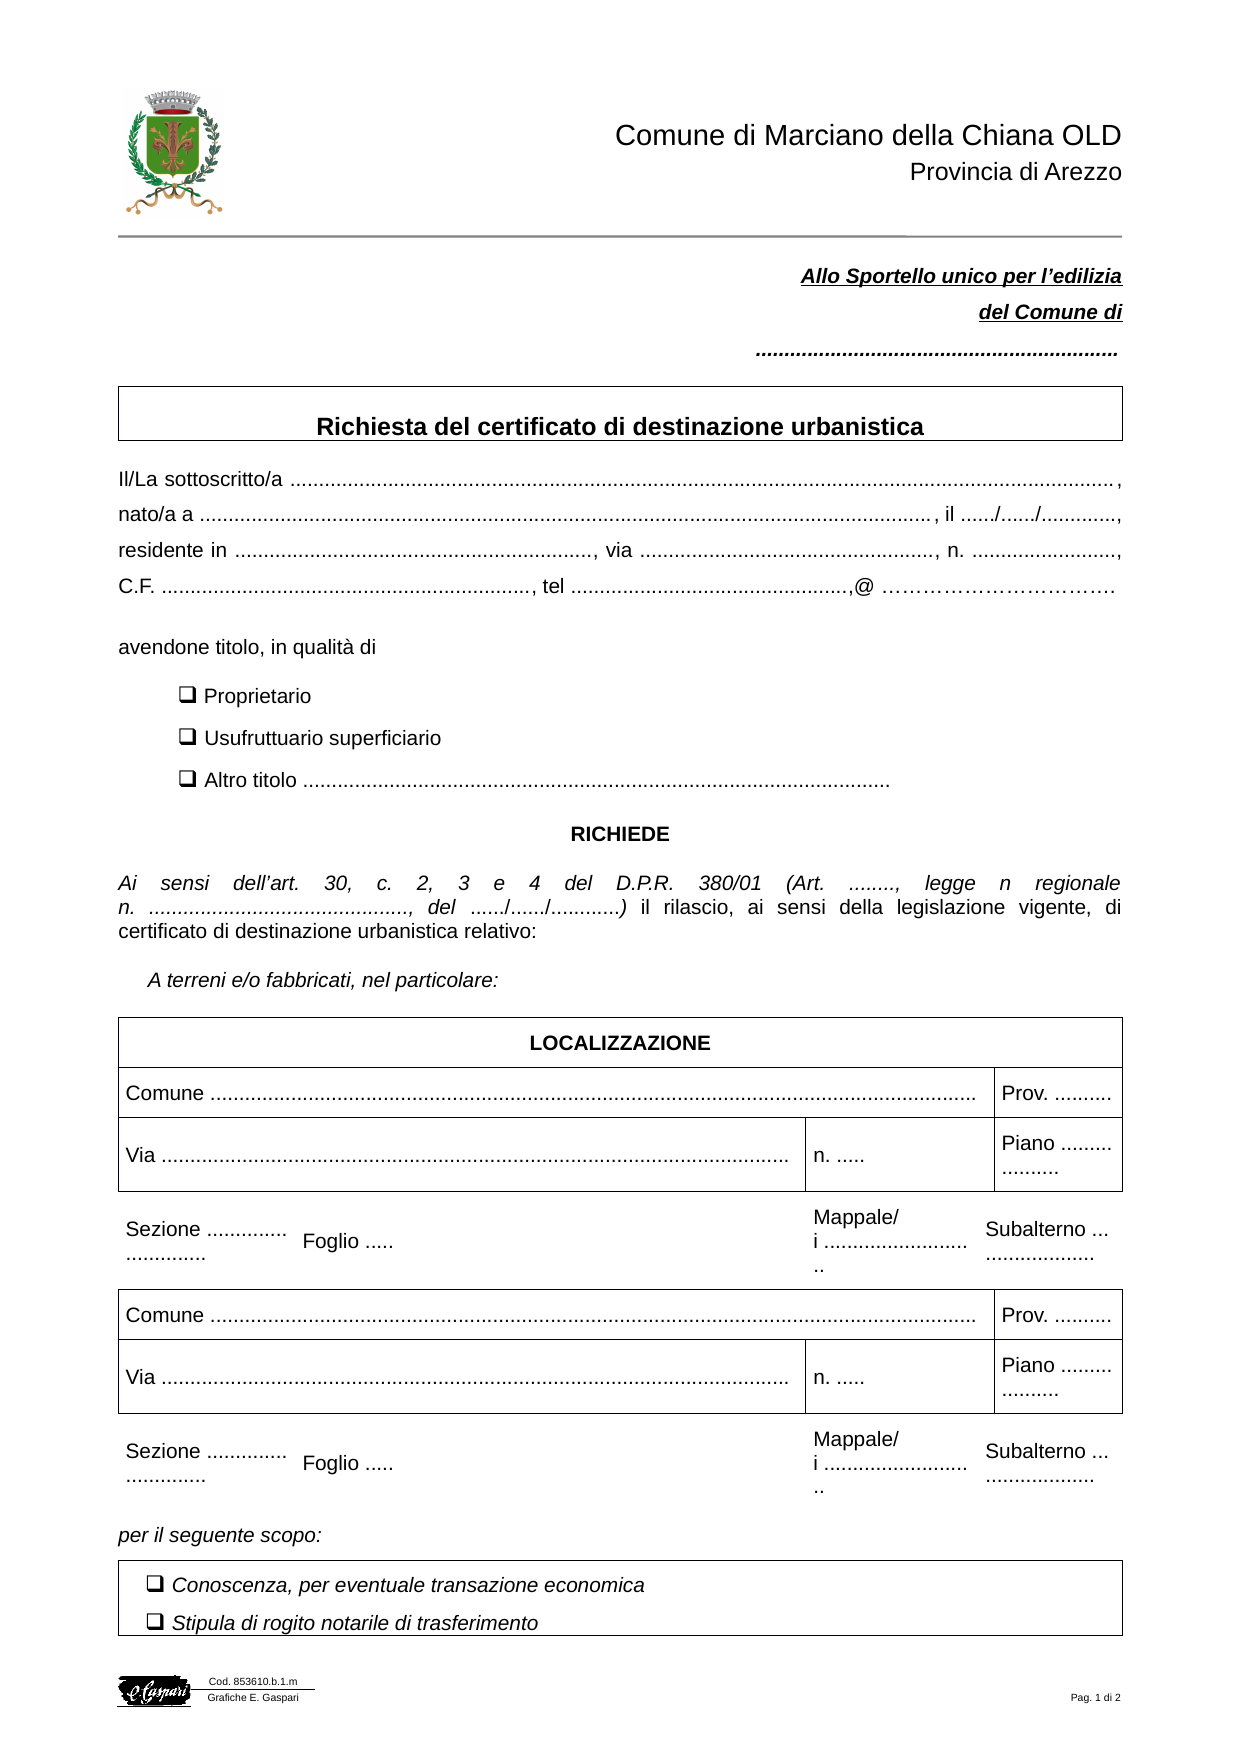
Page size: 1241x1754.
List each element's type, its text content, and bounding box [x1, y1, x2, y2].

text RICHIEDE [118, 822, 1122, 846]
table_cell Comune ..................................................................................................................................... [119, 1068, 994, 1117]
table_cell Foglio ..... [295, 1192, 806, 1289]
table_cell Comune ..................................................................................................................................... [119, 1290, 994, 1339]
text avendone titolo, in qualità di [118, 635, 1122, 659]
text  Altro titolo ...................................................................................................... [177, 768, 1122, 792]
text Il/La sottoscritto/a ..............................................................................................................................................., nato/a a ..............................................................................................................................., il ....../....../............., residente in .............................................................., via ..................................................., n. ........................., C.F. ................................................................, tel ................................................,@ ……………………………. [118, 466, 1122, 598]
table_cell Prov. .......... [995, 1068, 1122, 1117]
table_cell Mappale/i ........................... [806, 1414, 978, 1511]
text Allo Sportello unico per l’edilizia [118, 264, 1122, 288]
text ............................................................... [756, 337, 1122, 361]
table_cell Prov. .......... [995, 1290, 1122, 1339]
table_cell Piano ................... [995, 1118, 1122, 1191]
table_cell Sezione ............................ [118, 1414, 295, 1511]
text per il seguente scopo: [118, 1523, 1122, 1547]
text Provincia di Arezzo [224, 157, 1122, 185]
table_cell n. ..... [806, 1118, 994, 1191]
table_cell Piano ................... [995, 1340, 1122, 1413]
table_cell Via ............................................................................................................. [119, 1340, 805, 1413]
table_cell Mappale/i ........................... [806, 1192, 978, 1289]
table_header Richiesta del certificato di destinazione urbanistica [119, 387, 1122, 440]
text Ai sensi dell’art. 30, c. 2, 3 e 4 del D.P.R. 380/01 (Art. ........, legge n regionale n. ............................................., del ....../....../............) il rilascio, ai sensi della legislazione vigente, di certificato di destinazione urbanistica relativo: [118, 871, 1122, 943]
text  Usufruttuario superficiario [177, 725, 1122, 750]
table_cell n. ..... [806, 1340, 994, 1413]
table_cell Subalterno ...................... [978, 1414, 1122, 1511]
table_header LOCALIZZAZIONE [119, 1018, 1122, 1067]
table_cell Subalterno ...................... [978, 1192, 1122, 1289]
text del Comune di [118, 300, 1122, 324]
text  Proprietario [177, 683, 1122, 708]
picture [117, 1674, 191, 1706]
table_cell Via ............................................................................................................. [119, 1118, 805, 1191]
text Comune di Marciano della Chiana OLD [224, 118, 1122, 152]
table_header  Conoscenza, per eventuale transazione economica  Stipula di rogito notarile di trasferimento [119, 1561, 1122, 1635]
picture [122, 87, 224, 219]
text A terreni e/o fabbricati, nel particolare: [148, 968, 1122, 992]
table_cell Foglio ..... [295, 1414, 806, 1511]
table_cell Sezione ............................ [118, 1192, 295, 1289]
